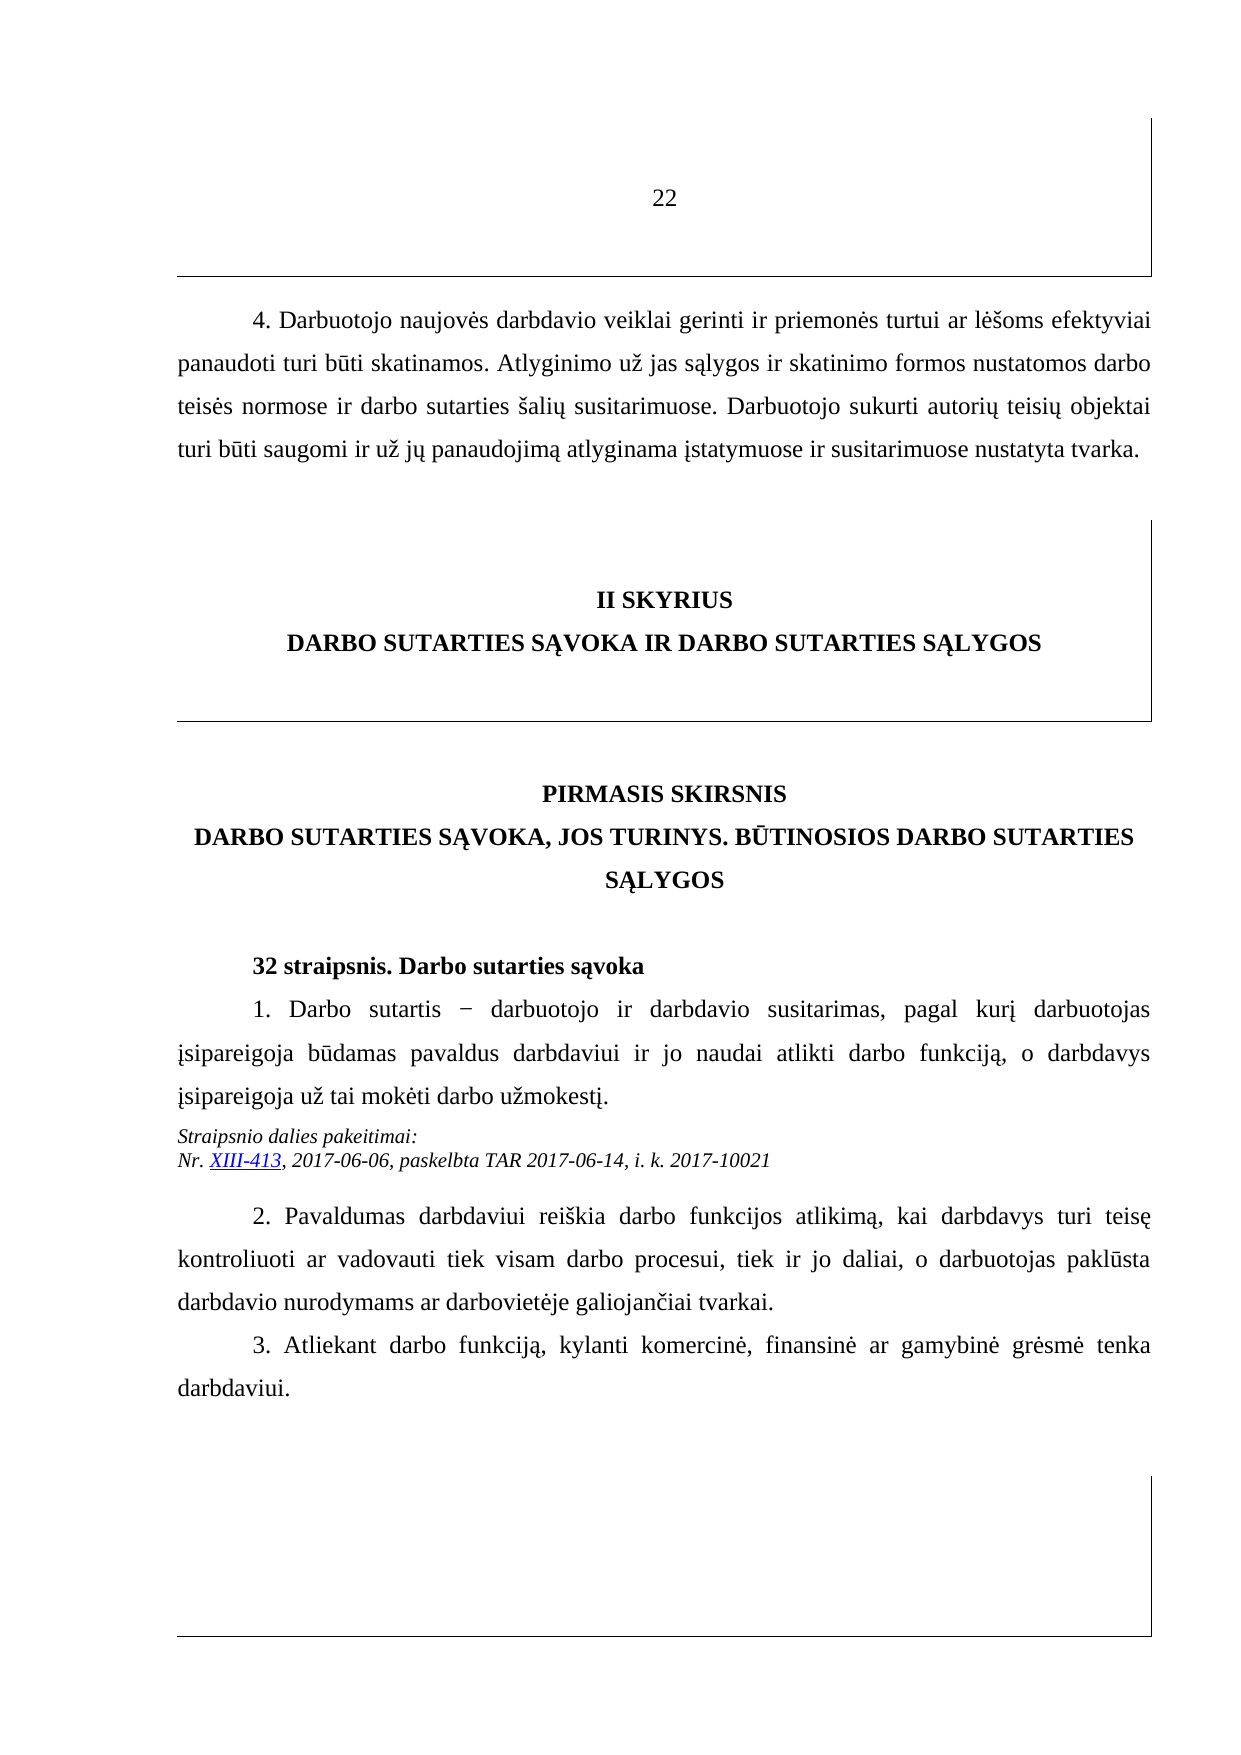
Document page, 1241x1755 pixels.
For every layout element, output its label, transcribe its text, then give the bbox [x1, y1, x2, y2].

subtitle II SKYRIUS [177, 520, 1151, 563]
text Nr. XIII-413, 2017-06-06, paskelbta TAR 2017-06-14, i. k. 2017-10021 [177, 1148, 1152, 1172]
text Straipsnio dalies pakeitimai: [177, 1124, 1152, 1148]
text 4. Darbuotojo naujovės darbdavio veiklai gerinti ir priemonės turtui ar lėšoms efektyviai panaudoti turi būti skatinamos. Atlyginimo už jas sąlygos ir skatinimo formos nustatomos darbo teisės normose ir darbo sutarties šalių susitarimuose. Darbuotojo sukurti autorių teisių objektai turi būti saugomi ir už jų panaudojimą atlyginama įstatymuose ir susitarimuose nustatyta tvarka. [177, 305, 1152, 463]
text 2. Pavaldumas darbdaviui reiškia darbo funkcijos atlikimą, kai darbdavys turi teisę kontroliuoti ar vadovauti tiek visam darbo procesui, tiek ir jo daliai, o darbuotojas paklūsta darbdavio nurodymams ar darbovietėje galiojančiai tvarkai. [177, 1201, 1152, 1316]
text 1. Darbo sutartis − darbuotojo ir darbdavio susitarimas, pagal kurį darbuotojas įsipareigoja būdamas pavaldus darbdaviui ir jo naudai atlikti darbo funkciją, o darbdavys įsipareigoja už tai mokėti darbo užmokestį. [177, 994, 1152, 1109]
text 3. Atliekant darbo funkciją, kylanti komercinė, finansinė ar gamybinė grėsmė tenka darbdaviui. [177, 1330, 1152, 1402]
text PIRMASIS SKIRSNIS [177, 779, 1152, 808]
subtitle DARBO SUTARTIES SĄVOKA IR DARBO SUTARTIES SĄLYGOS [177, 563, 1152, 721]
subtitle 32 straipsnis. Darbo sutarties sąvoka [177, 951, 1152, 980]
text DARBO SUTARTIES SĄVOKA, JOS TURINYS. BŪTINOSIOS DARBO SUTARTIES SĄLYGOS [177, 822, 1152, 894]
